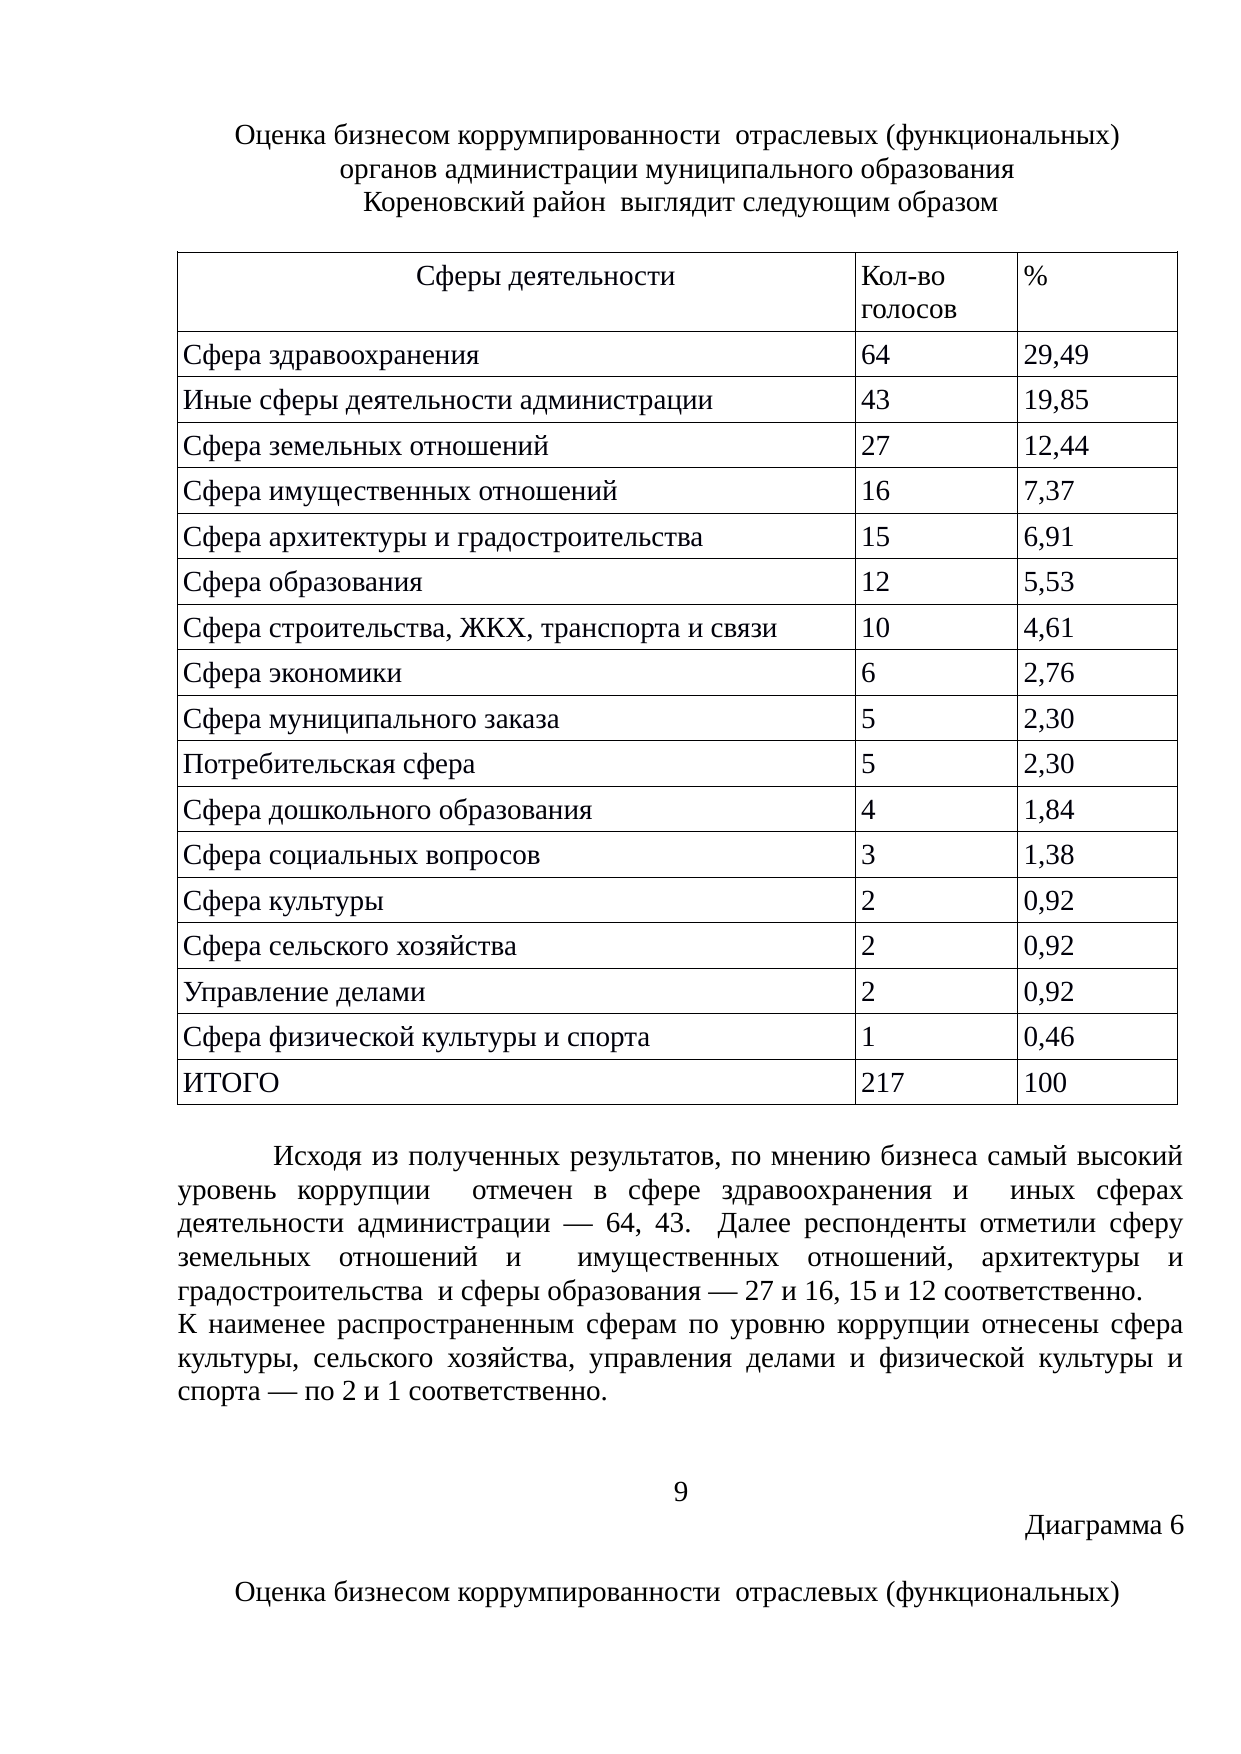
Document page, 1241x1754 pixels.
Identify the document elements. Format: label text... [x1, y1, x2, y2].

table_cell 2,76 [1018, 650, 1177, 695]
table_cell 6,91 [1018, 514, 1177, 558]
table_cell Сфера земельных отношений [178, 423, 855, 467]
table_cell Сфера муниципального заказа [178, 696, 855, 740]
table_cell 27 [856, 423, 1017, 467]
table_cell 1 [856, 1014, 1017, 1059]
table_cell 10 [856, 605, 1017, 649]
table_cell 0,92 [1018, 969, 1177, 1013]
table_cell Сфера имущественных отношений [178, 468, 855, 513]
text Диаграмма 6 [177, 1507, 1184, 1541]
table_cell Сфера строительства, ЖКХ, транспорта и связи [178, 605, 855, 649]
table_cell 12,44 [1018, 423, 1177, 467]
text органов администрации муниципального образования [177, 151, 1184, 184]
table_cell 217 [856, 1060, 1017, 1104]
text Кореновский район выглядит следующим образом [177, 184, 1184, 218]
table_cell 64 [856, 332, 1017, 376]
table_cell 0,92 [1018, 878, 1177, 922]
table_cell 0,46 [1018, 1014, 1177, 1059]
table_header Сферы деятельности [178, 253, 855, 331]
table_cell 6 [856, 650, 1017, 695]
table_cell 43 [856, 377, 1017, 422]
table_header Кол-во голосов [856, 253, 1017, 331]
table_cell Потребительская сфера [178, 741, 855, 786]
table_cell Сфера культуры [178, 878, 855, 922]
text Исходя из полученных результатов, по мнению бизнеса самый высокий уровень коррупции отмечен в сфере здравоохранения и иных сферах деятельности администрации — 64, 43. Далее респонденты отметили сферу земельных отношений и имущественных отношений, архитектуры и градостроительства и сферы образования — 27 и 16, 15 и 12 соответственно. [177, 1138, 1184, 1306]
table_cell 2 [856, 923, 1017, 968]
table_cell 5 [856, 741, 1017, 786]
table_cell 15 [856, 514, 1017, 558]
table_cell Сфера экономики [178, 650, 855, 695]
table_cell 19,85 [1018, 377, 1177, 422]
table_cell Сфера физической культуры и спорта [178, 1014, 855, 1059]
table_cell 5 [856, 696, 1017, 740]
table_cell 0,92 [1018, 923, 1177, 968]
table_cell 2,30 [1018, 696, 1177, 740]
table_cell 3 [856, 832, 1017, 877]
table_cell Управление делами [178, 969, 855, 1013]
table_cell 2 [856, 969, 1017, 1013]
table_cell Сфера здравоохранения [178, 332, 855, 376]
table_cell Сфера архитектуры и градостроительства [178, 514, 855, 558]
table_cell 100 [1018, 1060, 1177, 1104]
table_cell 2 [856, 878, 1017, 922]
text Оценка бизнесом коррумпированности отраслевых (функциональных) [177, 117, 1184, 151]
table_cell 16 [856, 468, 1017, 513]
table_cell 5,53 [1018, 559, 1177, 604]
table_cell 7,37 [1018, 468, 1177, 513]
text К наименее распространенным сферам по уровню коррупции отнесены сфера культуры, сельского хозяйства, управления делами и физической культуры и спорта — по 2 и 1 соответственно. [177, 1306, 1184, 1407]
text Оценка бизнесом коррумпированности отраслевых (функциональных) [177, 1574, 1184, 1608]
table_cell Сфера образования [178, 559, 855, 604]
table_cell Сфера социальных вопросов [178, 832, 855, 877]
table_cell 2,30 [1018, 741, 1177, 786]
table_cell 12 [856, 559, 1017, 604]
table_cell 1,38 [1018, 832, 1177, 877]
table_cell Сфера сельского хозяйства [178, 923, 855, 968]
text 9 [177, 1474, 1184, 1507]
table_cell 29,49 [1018, 332, 1177, 376]
table_cell 4 [856, 787, 1017, 831]
table_cell 4,61 [1018, 605, 1177, 649]
table_header % [1018, 253, 1177, 331]
table_cell Иные сферы деятельности администрации [178, 377, 855, 422]
table_cell 1,84 [1018, 787, 1177, 831]
table_cell Сфера дошкольного образования [178, 787, 855, 831]
table_cell ИТОГО [178, 1060, 855, 1104]
